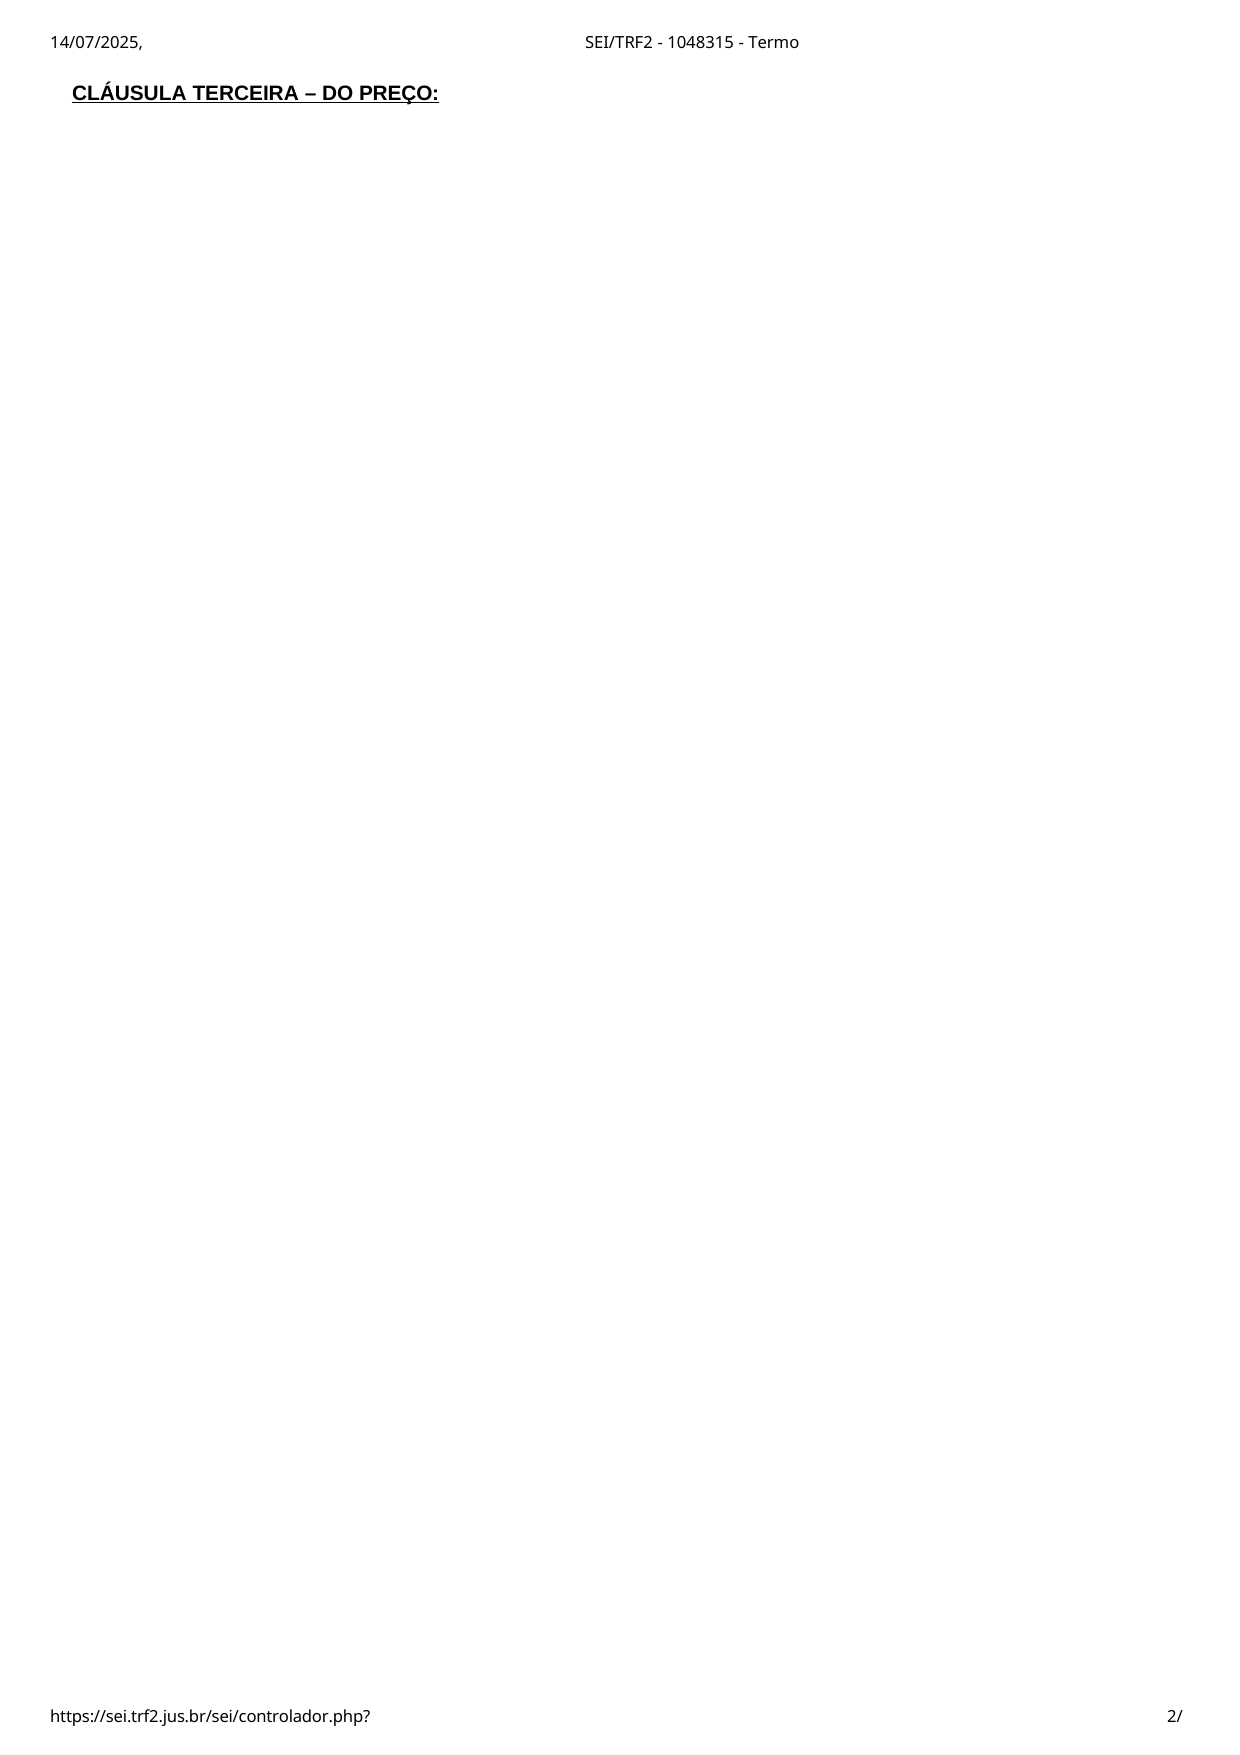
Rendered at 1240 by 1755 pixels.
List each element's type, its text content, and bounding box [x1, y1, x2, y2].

subtitle CLÁUSULA TERCEIRA – DO PREÇO: [72, 81, 1195, 104]
